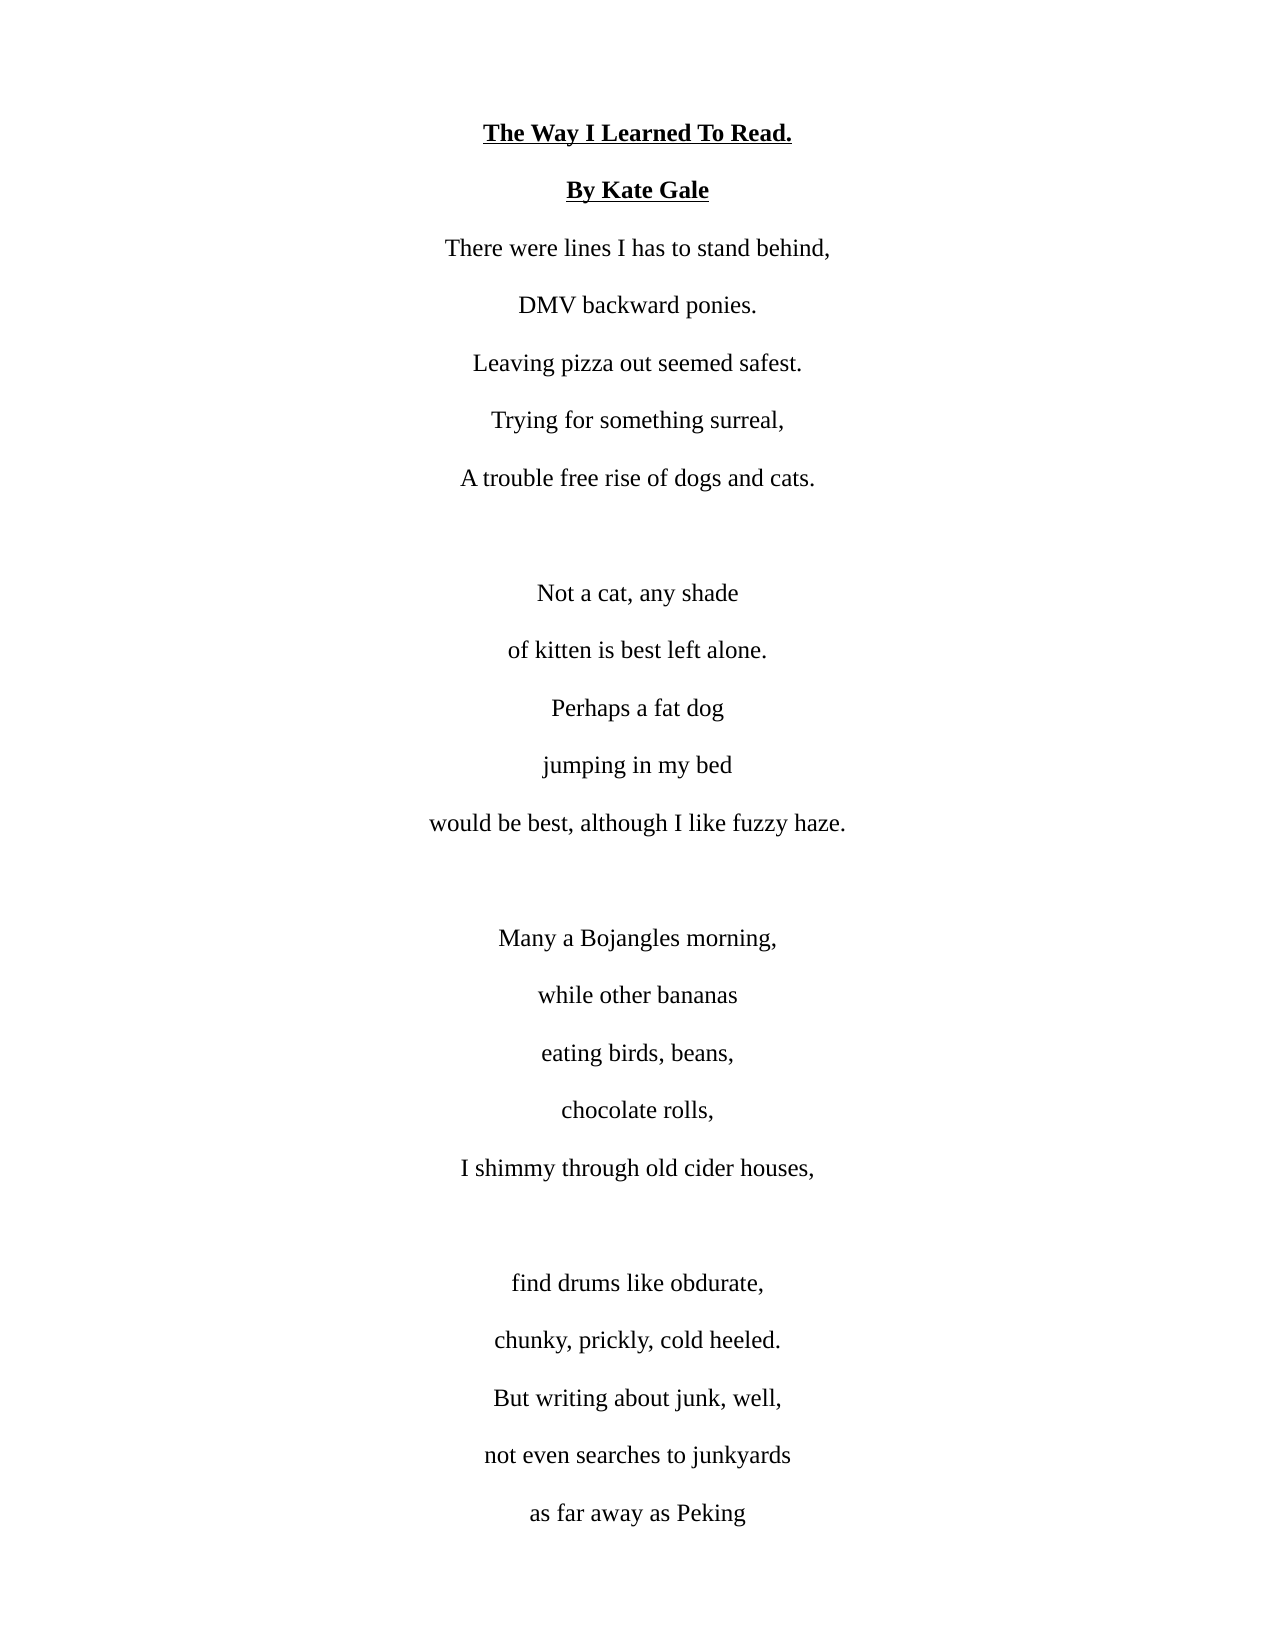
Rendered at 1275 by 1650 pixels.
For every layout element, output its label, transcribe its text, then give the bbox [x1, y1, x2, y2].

text DMV backward ponies. [118, 291, 1157, 319]
text Not a cat, any shade [118, 578, 1157, 607]
text A trouble free rise of dogs and cats. [118, 463, 1157, 492]
text of kitten is best left alone. [118, 636, 1157, 664]
text chunky, prickly, cold heeled. [118, 1326, 1157, 1354]
text There were lines I has to stand behind, [118, 233, 1157, 262]
text as far away as Peking [118, 1498, 1157, 1527]
text jumping in my bed [118, 751, 1157, 779]
text find drums like obdurate, [118, 1268, 1157, 1297]
text Perhaps a fat dog [118, 693, 1157, 722]
text Leaving pizza out seemed safest. [118, 348, 1157, 377]
text By Kate Gale [118, 176, 1157, 204]
text not even searches to junkyards [118, 1441, 1157, 1469]
text chocolate rolls, [118, 1096, 1157, 1124]
text But writing about junk, well, [118, 1383, 1157, 1412]
text Trying for something surreal, [118, 406, 1157, 434]
text while other bananas [118, 981, 1157, 1009]
text Many a Bojangles morning, [118, 923, 1157, 952]
text eating birds, beans, [118, 1038, 1157, 1067]
text would be best, although I like fuzzy haze. [118, 808, 1157, 837]
text I shimmy through old cider houses, [118, 1153, 1157, 1182]
text The Way I Learned To Read. [118, 118, 1157, 147]
